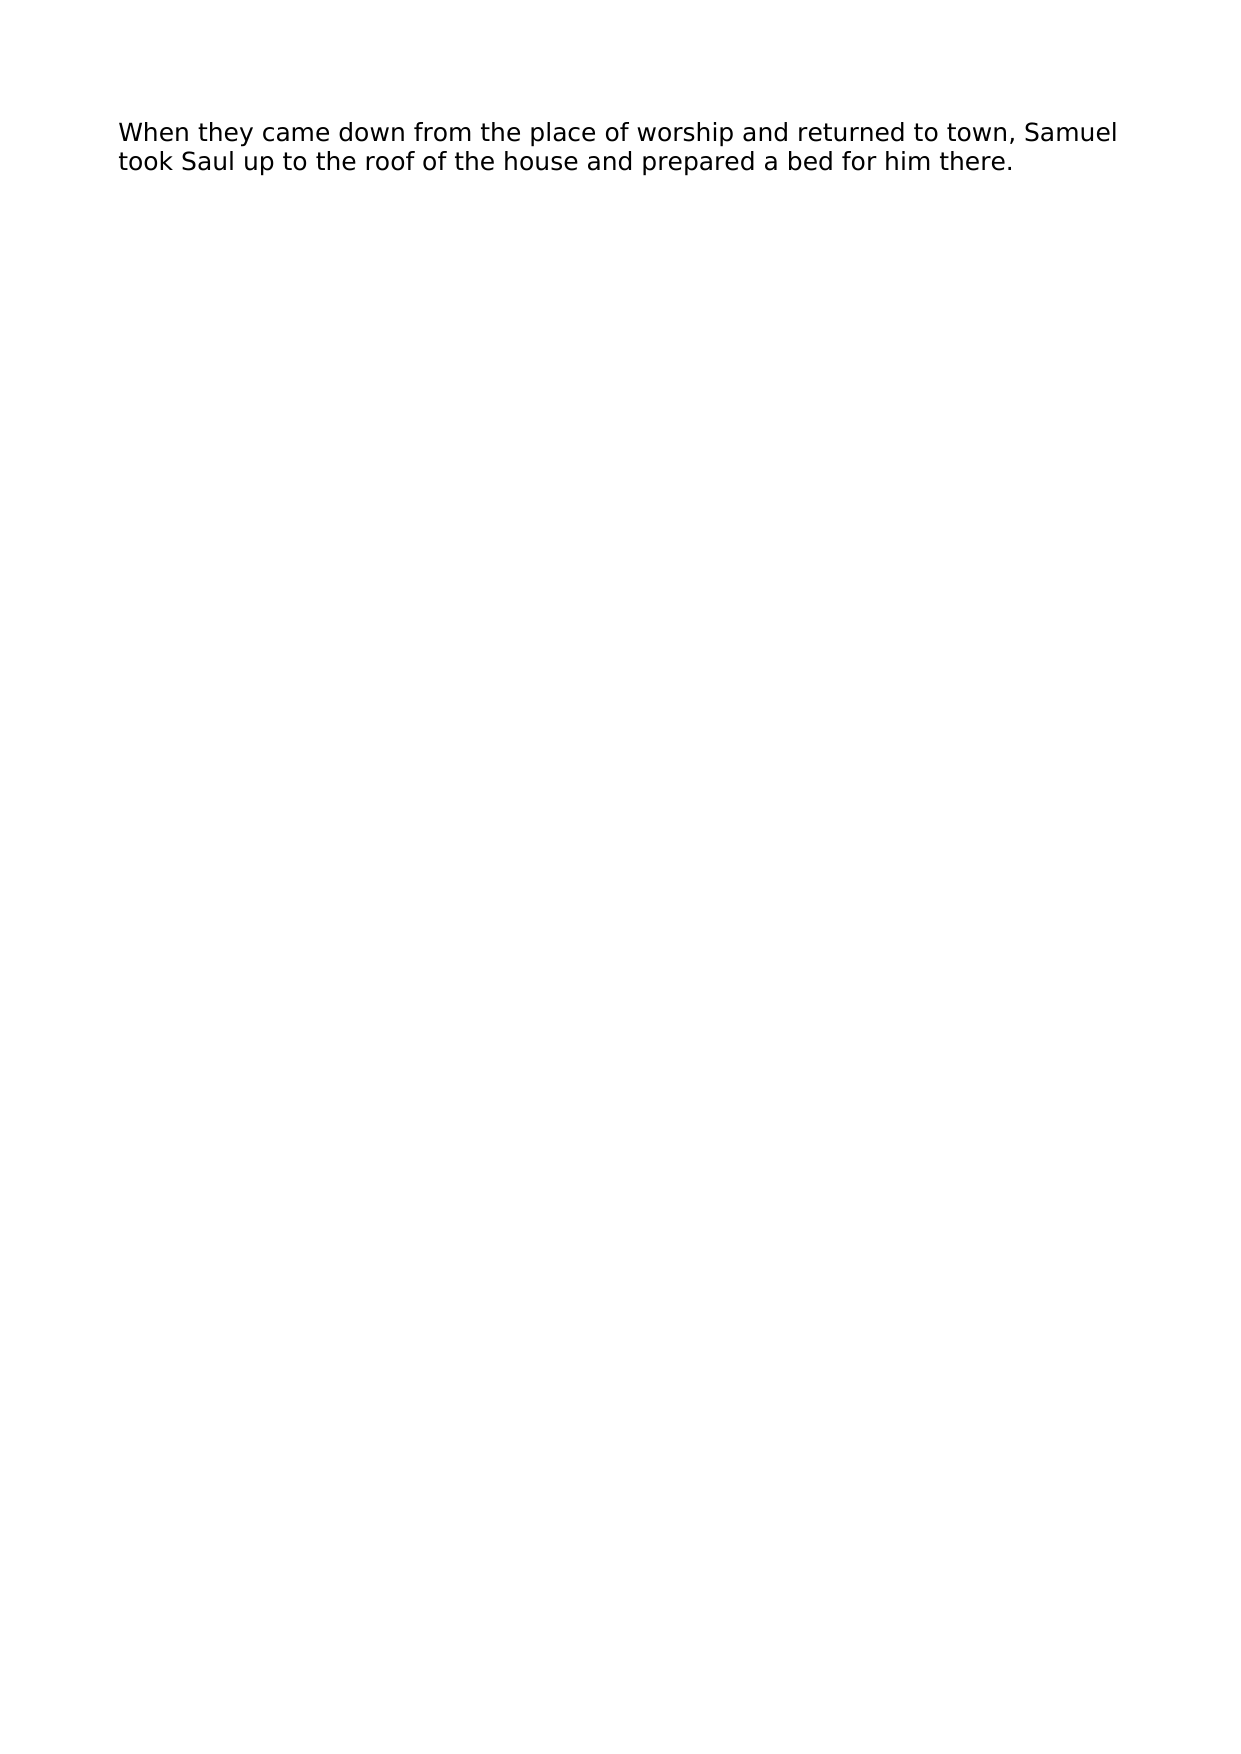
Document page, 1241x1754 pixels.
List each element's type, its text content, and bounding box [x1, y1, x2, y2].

text When they came down from the place of worship and returned to town, Samuel took Saul up to the roof of the house and prepared a bed for him there. [118, 118, 1122, 176]
